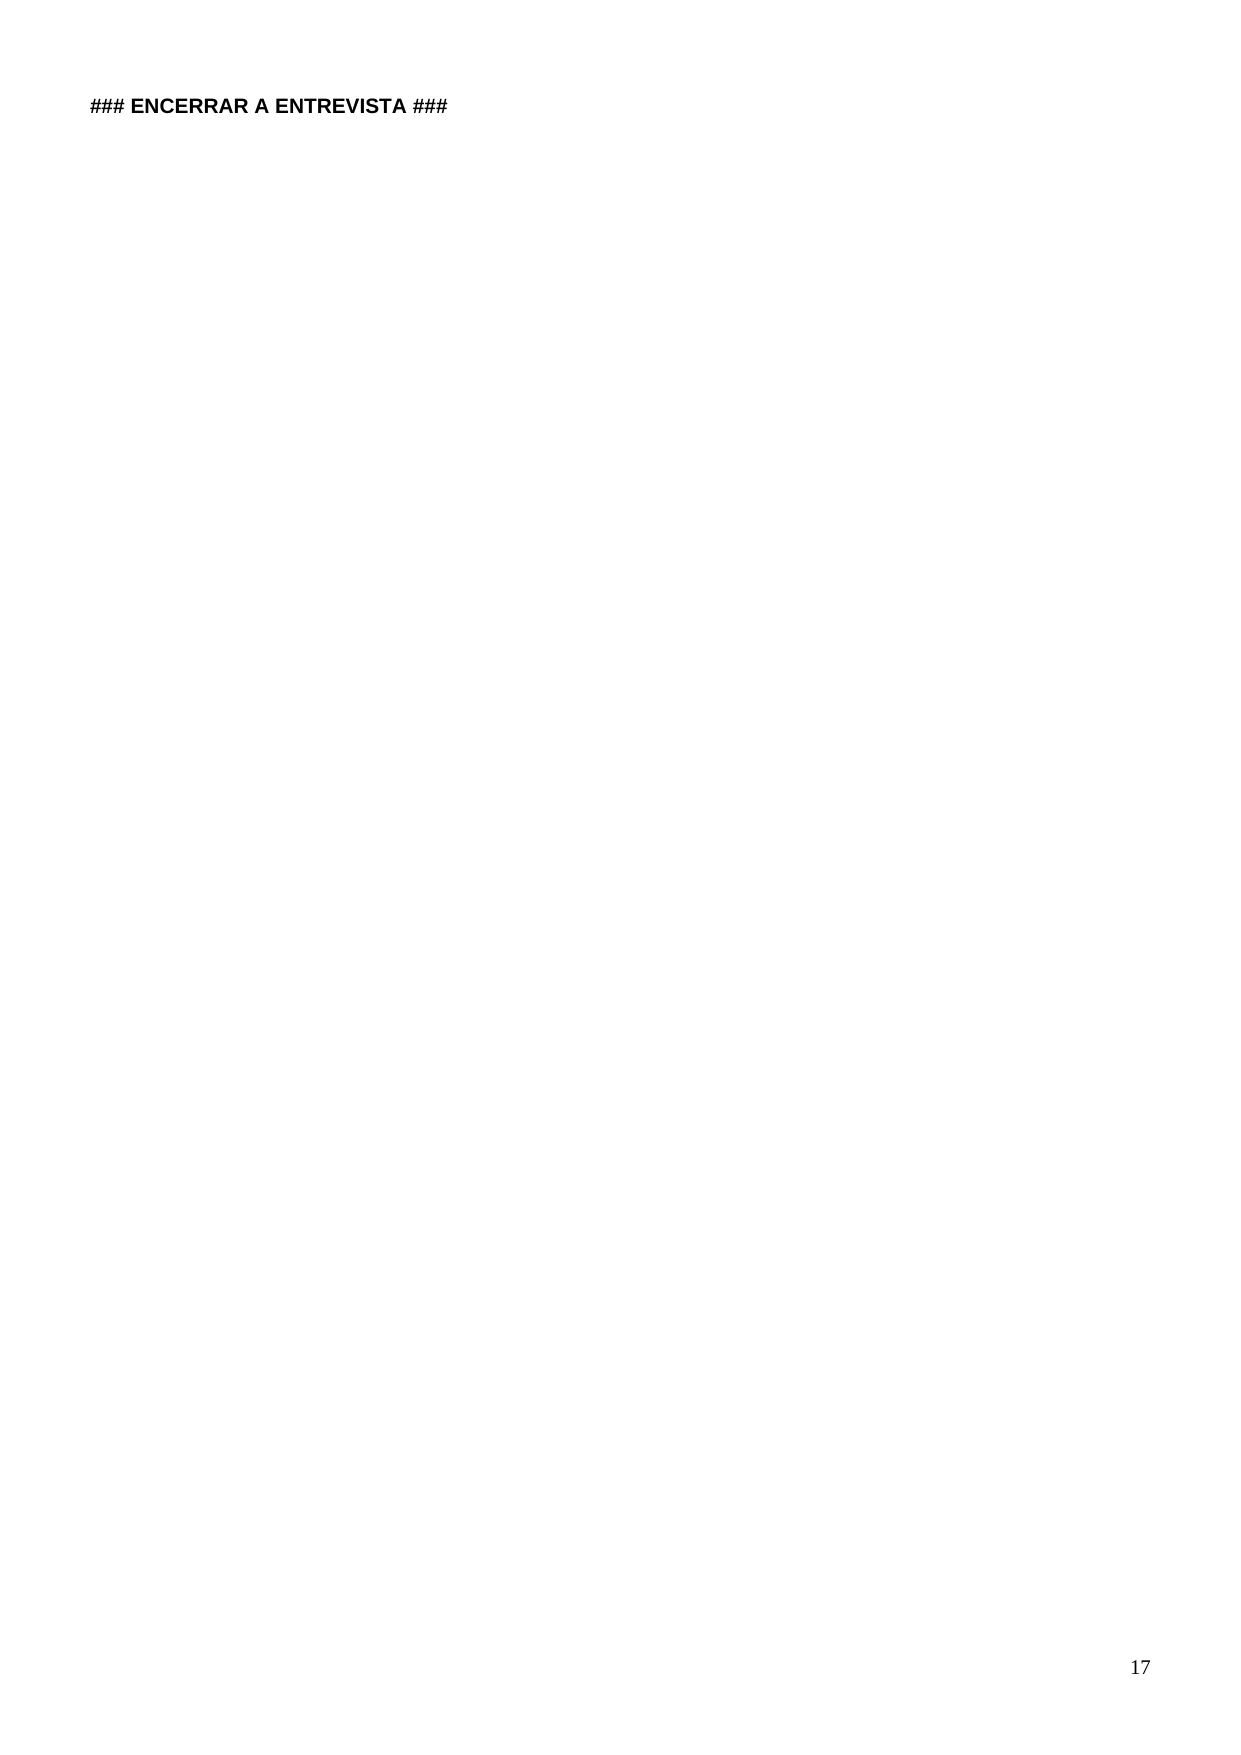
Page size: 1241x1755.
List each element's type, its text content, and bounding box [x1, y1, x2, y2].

text ### ENCERRAR A ENTREVISTA ### [90, 94, 1151, 118]
